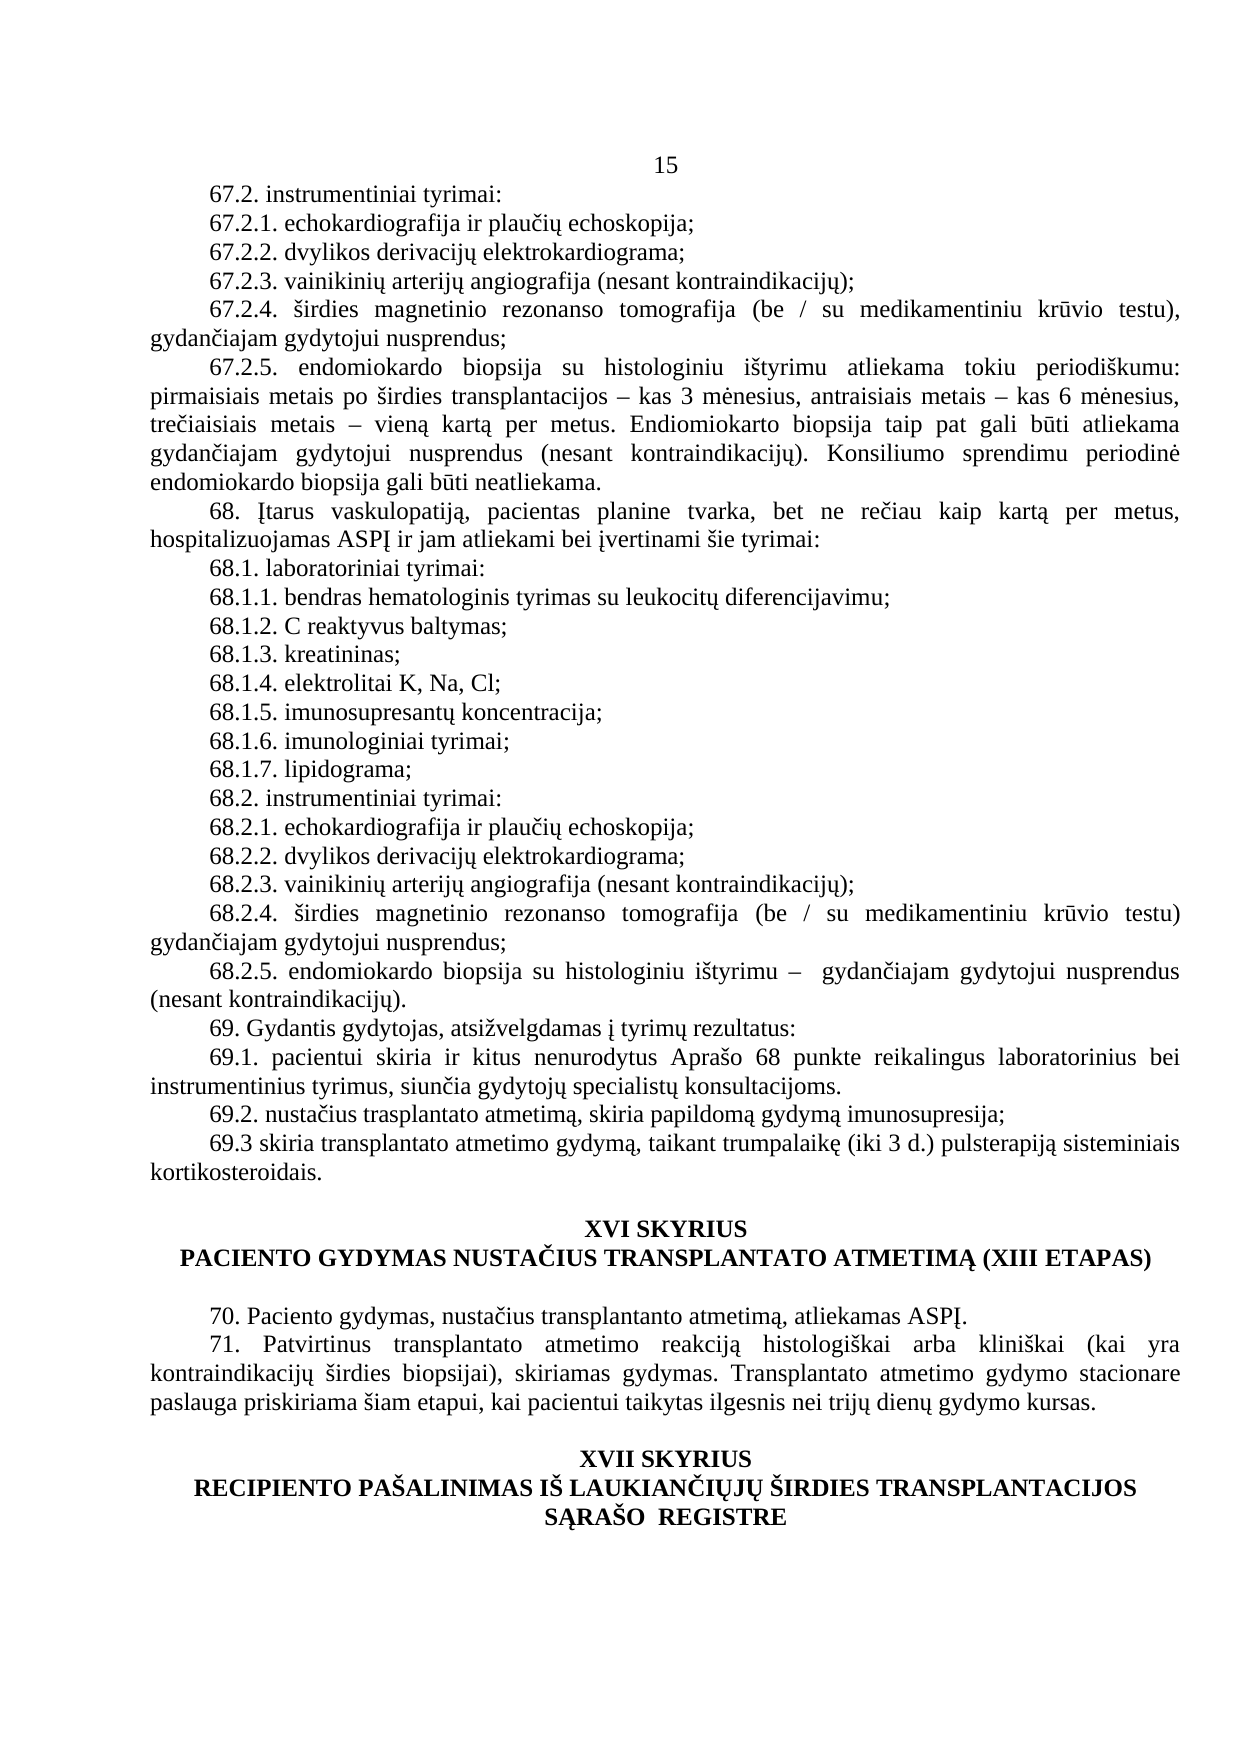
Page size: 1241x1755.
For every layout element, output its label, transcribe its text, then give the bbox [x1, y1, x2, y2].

text 67.2.5. endomiokardo biopsija su histologiniu ištyrimu atliekama tokiu periodiškumu: pirmaisiais metais po širdies transplantacijos – kas 3 mėnesius, antraisiais metais – kas 6 mėnesius, trečiaisiais metais – vieną kartą per metus. Endiomiokarto biopsija taip pat gali būti atliekama gydančiajam gydytojui nusprendus (nesant kontraindikacijų). Konsiliumo sprendimu periodinė endomiokardo biopsija gali būti neatliekama. [150, 352, 1181, 496]
text PACIENTO gydymas nustačius transplantato atmetimą (Xiii ETAPAS) [150, 1243, 1181, 1272]
text 67.2.4. širdies magnetinio rezonanso tomografija (be / su medikamentiniu krūvio testu), gydančiajam gydytojui nusprendus; [150, 294, 1181, 352]
text 68.2.5. endomiokardo biopsija su histologiniu ištyrimu – gydančiajam gydytojui nusprendus (nesant kontraindikacijų). [150, 956, 1181, 1013]
text 68.1.4. elektrolitai K, Na, Cl; [150, 668, 1181, 697]
text 68.2.4. širdies magnetinio rezonanso tomografija (be / su medikamentiniu krūvio testu) gydančiajam gydytojui nusprendus; [150, 898, 1181, 956]
text 68.1.1. bendras hematologinis tyrimas su leukocitų diferencijavimu; [150, 582, 1181, 611]
text XVI SKYRIUS [150, 1214, 1181, 1243]
text 67.2.3. vainikinių arterijų angiografija (nesant kontraindikacijų); [150, 266, 1181, 294]
text 71. Patvirtinus transplantato atmetimo reakciją histologiškai arba kliniškai (kai yra kontraindikacijų širdies biopsijai), skiriamas gydymas. Transplantato atmetimo gydymo stacionare paslauga priskiriama šiam etapui, kai pacientui taikytas ilgesnis nei trijų dienų gydymo kursas. [150, 1329, 1181, 1416]
text 68. Įtarus vaskulopatiją, pacientas planine tvarka, bet ne rečiau kaip kartą per metus, hospitalizuojamas ASPĮ ir jam atliekami bei įvertinami šie tyrimai: [150, 496, 1181, 553]
text RECIPIENTO PAŠALINIMAS IŠ LAUKIANČIŲJŲ ŠIRDIES TRANSPLANTACIJOS SĄRAŠO REGISTRE [150, 1473, 1181, 1531]
text 68.2. instrumentiniai tyrimai: [150, 783, 1181, 812]
text XVII SKYRIUS [150, 1444, 1181, 1473]
text 69.2. nustačius trasplantato atmetimą, skiria papildomą gydymą imunosupresija; [150, 1099, 1181, 1128]
text 68.2.1. echokardiografija ir plaučių echoskopija; [150, 812, 1181, 841]
text 69.1. pacientui skiria ir kitus nenurodytus Aprašo 68 punkte reikalingus laboratorinius bei instrumentinius tyrimus, siunčia gydytojų specialistų konsultacijoms. [150, 1042, 1181, 1099]
text 68.1.3. kreatininas; [150, 639, 1181, 668]
text 68.2.3. vainikinių arterijų angiografija (nesant kontraindikacijų); [150, 869, 1181, 898]
text 68.1.2. C reaktyvus baltymas; [150, 611, 1181, 639]
text 67.2. instrumentiniai tyrimai: [150, 179, 1181, 208]
text 69. Gydantis gydytojas, atsižvelgdamas į tyrimų rezultatus: [150, 1013, 1181, 1042]
text 68.1.5. imunosupresantų koncentracija; [150, 697, 1181, 726]
text 69.3 skiria transplantato atmetimo gydymą, taikant trumpalaikę (iki 3 d.) pulsterapiją sisteminiais kortikosteroidais. [150, 1128, 1181, 1186]
text 68.1.7. lipidograma; [150, 754, 1181, 783]
text 68.1.6. imunologiniai tyrimai; [150, 726, 1181, 754]
text 68.1. laboratoriniai tyrimai: [150, 553, 1181, 582]
text 67.2.1. echokardiografija ir plaučių echoskopija; [150, 208, 1181, 237]
text 68.2.2. dvylikos derivacijų elektrokardiograma; [150, 841, 1181, 869]
text 70. Paciento gydymas, nustačius transplantanto atmetimą, atliekamas ASPĮ. [150, 1301, 1181, 1329]
text 67.2.2. dvylikos derivacijų elektrokardiograma; [150, 237, 1181, 266]
